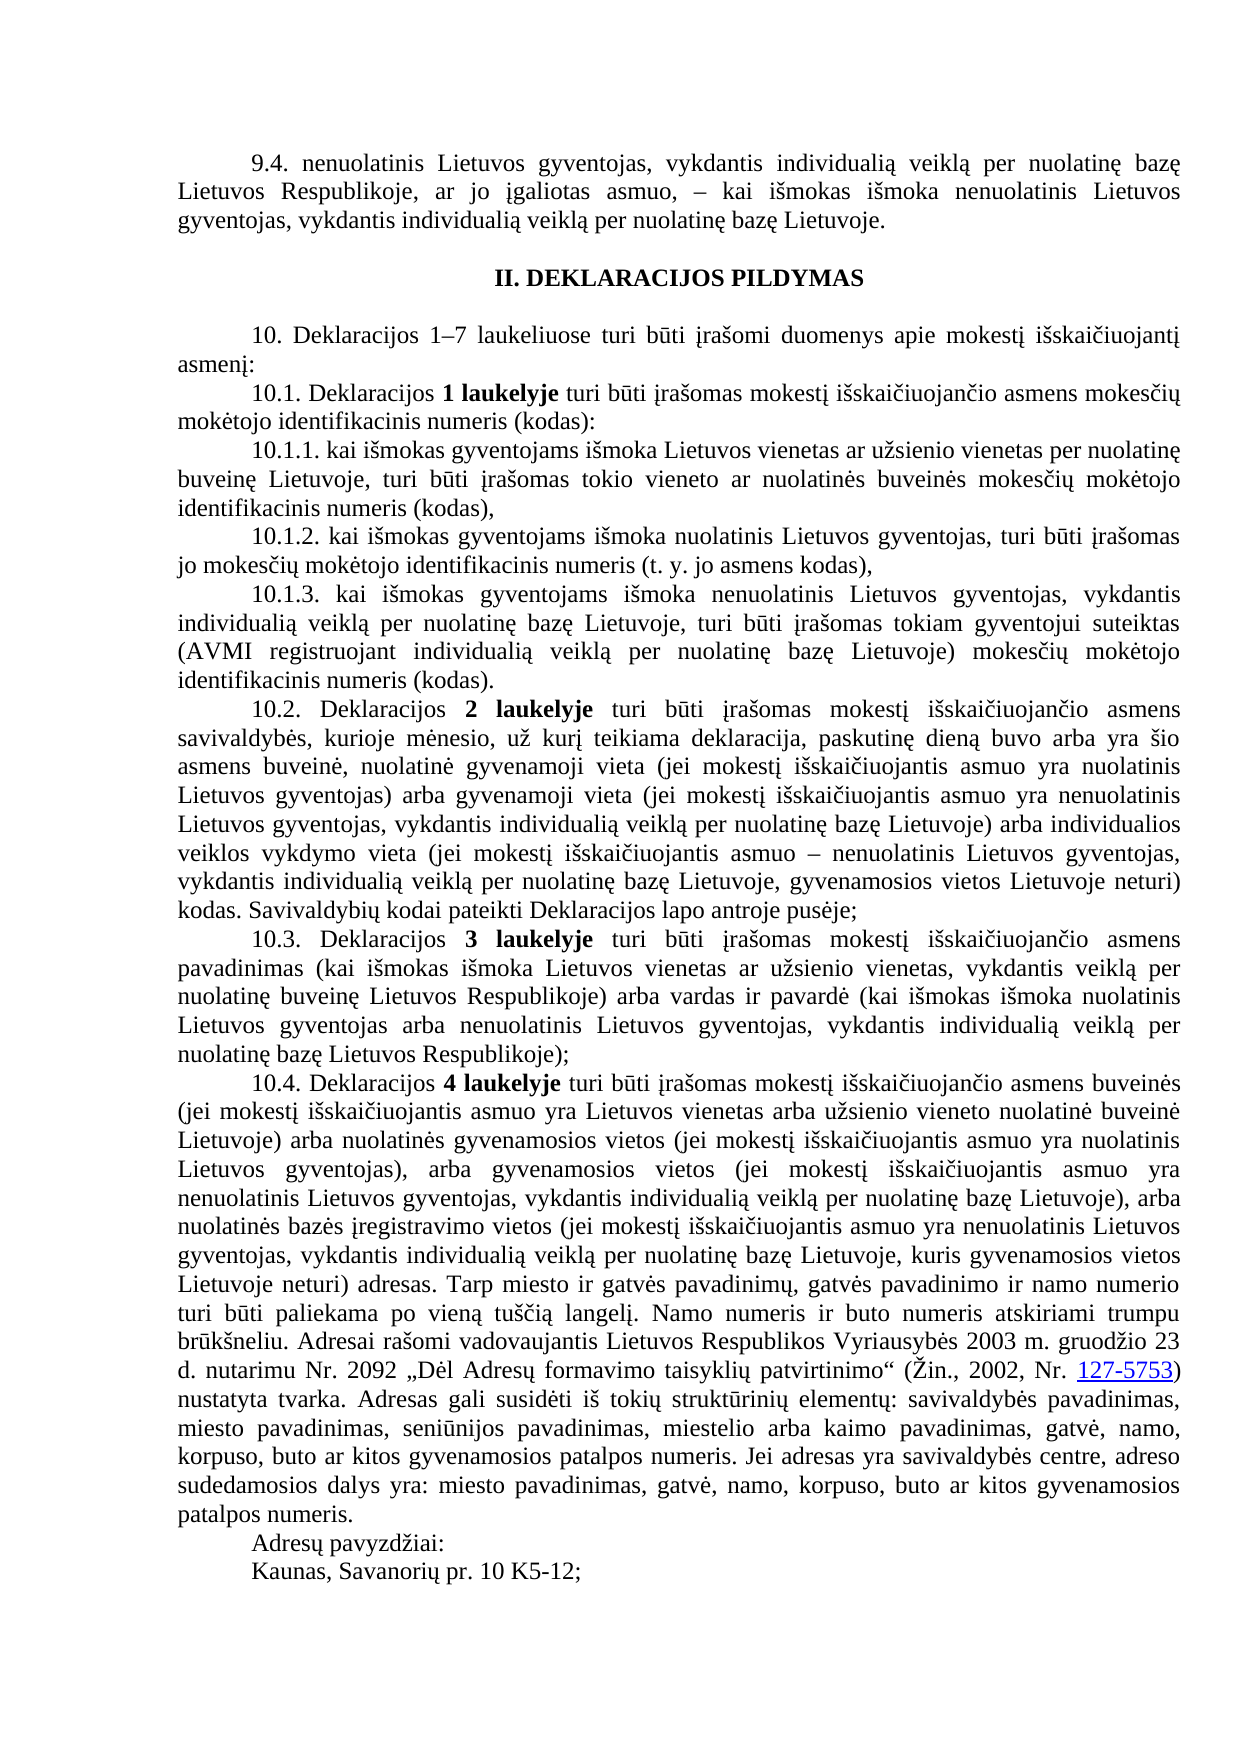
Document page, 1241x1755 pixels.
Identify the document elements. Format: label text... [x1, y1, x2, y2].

text 10.1.2. kai išmokas gyventojams išmoka nuolatinis Lietuvos gyventojas, turi būti įrašomas jo mokesčių mokėtojo identifikacinis numeris (t. y. jo asmens kodas), [177, 521, 1181, 579]
text 10.1.1. kai išmokas gyventojams išmoka Lietuvos vienetas ar užsienio vienetas per nuolatinę buveinę Lietuvoje, turi būti įrašomas tokio vieneto ar nuolatinės buveinės mokesčių mokėtojo identifikacinis numeris (kodas), [177, 435, 1181, 521]
text II. DEKLARACIJOS PILDYMAS [177, 263, 1181, 291]
text 10. Deklaracijos 1–7 laukeliuose turi būti įrašomi duomenys apie mokestį išskaičiuojantį asmenį: [177, 320, 1181, 378]
text 10.1. Deklaracijos 1 laukelyje turi būti įrašomas mokestį išskaičiuojančio asmens mokesčių mokėtojo identifikacinis numeris (kodas): [177, 378, 1181, 435]
text 10.1.3. kai išmokas gyventojams išmoka nenuolatinis Lietuvos gyventojas, vykdantis individualią veiklą per nuolatinę bazę Lietuvoje, turi būti įrašomas tokiam gyventojui suteiktas (AVMI registruojant individualią veiklą per nuolatinę bazę Lietuvoje) mokesčių mokėtojo identifikacinis numeris (kodas). [177, 579, 1181, 694]
text 10.3. Deklaracijos 3 laukelyje turi būti įrašomas mokestį išskaičiuojančio asmens pavadinimas (kai išmokas išmoka Lietuvos vienetas ar užsienio vienetas, vykdantis veiklą per nuolatinę buveinę Lietuvos Respublikoje) arba vardas ir pavardė (kai išmokas išmoka nuolatinis Lietuvos gyventojas arba nenuolatinis Lietuvos gyventojas, vykdantis individualią veiklą per nuolatinę bazę Lietuvos Respublikoje); [177, 924, 1181, 1068]
text 10.4. Deklaracijos 4 laukelyje turi būti įrašomas mokestį išskaičiuojančio asmens buveinės (jei mokestį išskaičiuojantis asmuo yra Lietuvos vienetas arba užsienio vieneto nuolatinė buveinė Lietuvoje) arba nuolatinės gyvenamosios vietos (jei mokestį išskaičiuojantis asmuo yra nuolatinis Lietuvos gyventojas), arba gyvenamosios vietos (jei mokestį išskaičiuojantis asmuo yra nenuolatinis Lietuvos gyventojas, vykdantis individualią veiklą per nuolatinę bazę Lietuvoje), arba nuolatinės bazės įregistravimo vietos (jei mokestį išskaičiuojantis asmuo yra nenuolatinis Lietuvos gyventojas, vykdantis individualią veiklą per nuolatinę bazę Lietuvoje, kuris gyvenamosios vietos Lietuvoje neturi) adresas. Tarp miesto ir gatvės pavadinimų, gatvės pavadinimo ir namo numerio turi būti paliekama po vieną tuščią langelį. Namo numeris ir buto numeris atskiriami trumpu brūkšneliu. Adresai rašomi vadovaujantis Lietuvos Respublikos Vyriausybės 2003 m. gruodžio 23 d. nutarimu Nr. 2092 „Dėl Adresų formavimo taisyklių patvirtinimo“ (Žin., 2002, Nr. 127-5753) nustatyta tvarka. Adresas gali susidėti iš tokių struktūrinių elementų: savivaldybės pavadinimas, miesto pavadinimas, seniūnijos pavadinimas, miestelio arba kaimo pavadinimas, gatvė, namo, korpuso, buto ar kitos gyvenamosios patalpos numeris. Jei adresas yra savivaldybės centre, adreso sudedamosios dalys yra: miesto pavadinimas, gatvė, namo, korpuso, buto ar kitos gyvenamosios patalpos numeris. [177, 1068, 1181, 1528]
text 9.4. nenuolatinis Lietuvos gyventojas, vykdantis individualią veiklą per nuolatinę bazę Lietuvos Respublikoje, ar jo įgaliotas asmuo, – kai išmokas išmoka nenuolatinis Lietuvos gyventojas, vykdantis individualią veiklą per nuolatinę bazę Lietuvoje. [177, 148, 1181, 234]
text 10.2. Deklaracijos 2 laukelyje turi būti įrašomas mokestį išskaičiuojančio asmens savivaldybės, kurioje mėnesio, už kurį teikiama deklaracija, paskutinę dieną buvo arba yra šio asmens buveinė, nuolatinė gyvenamoji vieta (jei mokestį išskaičiuojantis asmuo yra nuolatinis Lietuvos gyventojas) arba gyvenamoji vieta (jei mokestį išskaičiuojantis asmuo yra nenuolatinis Lietuvos gyventojas, vykdantis individualią veiklą per nuolatinę bazę Lietuvoje) arba individualios veiklos vykdymo vieta (jei mokestį išskaičiuojantis asmuo – nenuolatinis Lietuvos gyventojas, vykdantis individualią veiklą per nuolatinę bazę Lietuvoje, gyvenamosios vietos Lietuvoje neturi) kodas. Savivaldybių kodai pateikti Deklaracijos lapo antroje pusėje; [177, 694, 1181, 924]
text Adresų pavyzdžiai: [177, 1528, 1181, 1556]
text Kaunas, Savanorių pr. 10 K5-12; [177, 1556, 1181, 1585]
